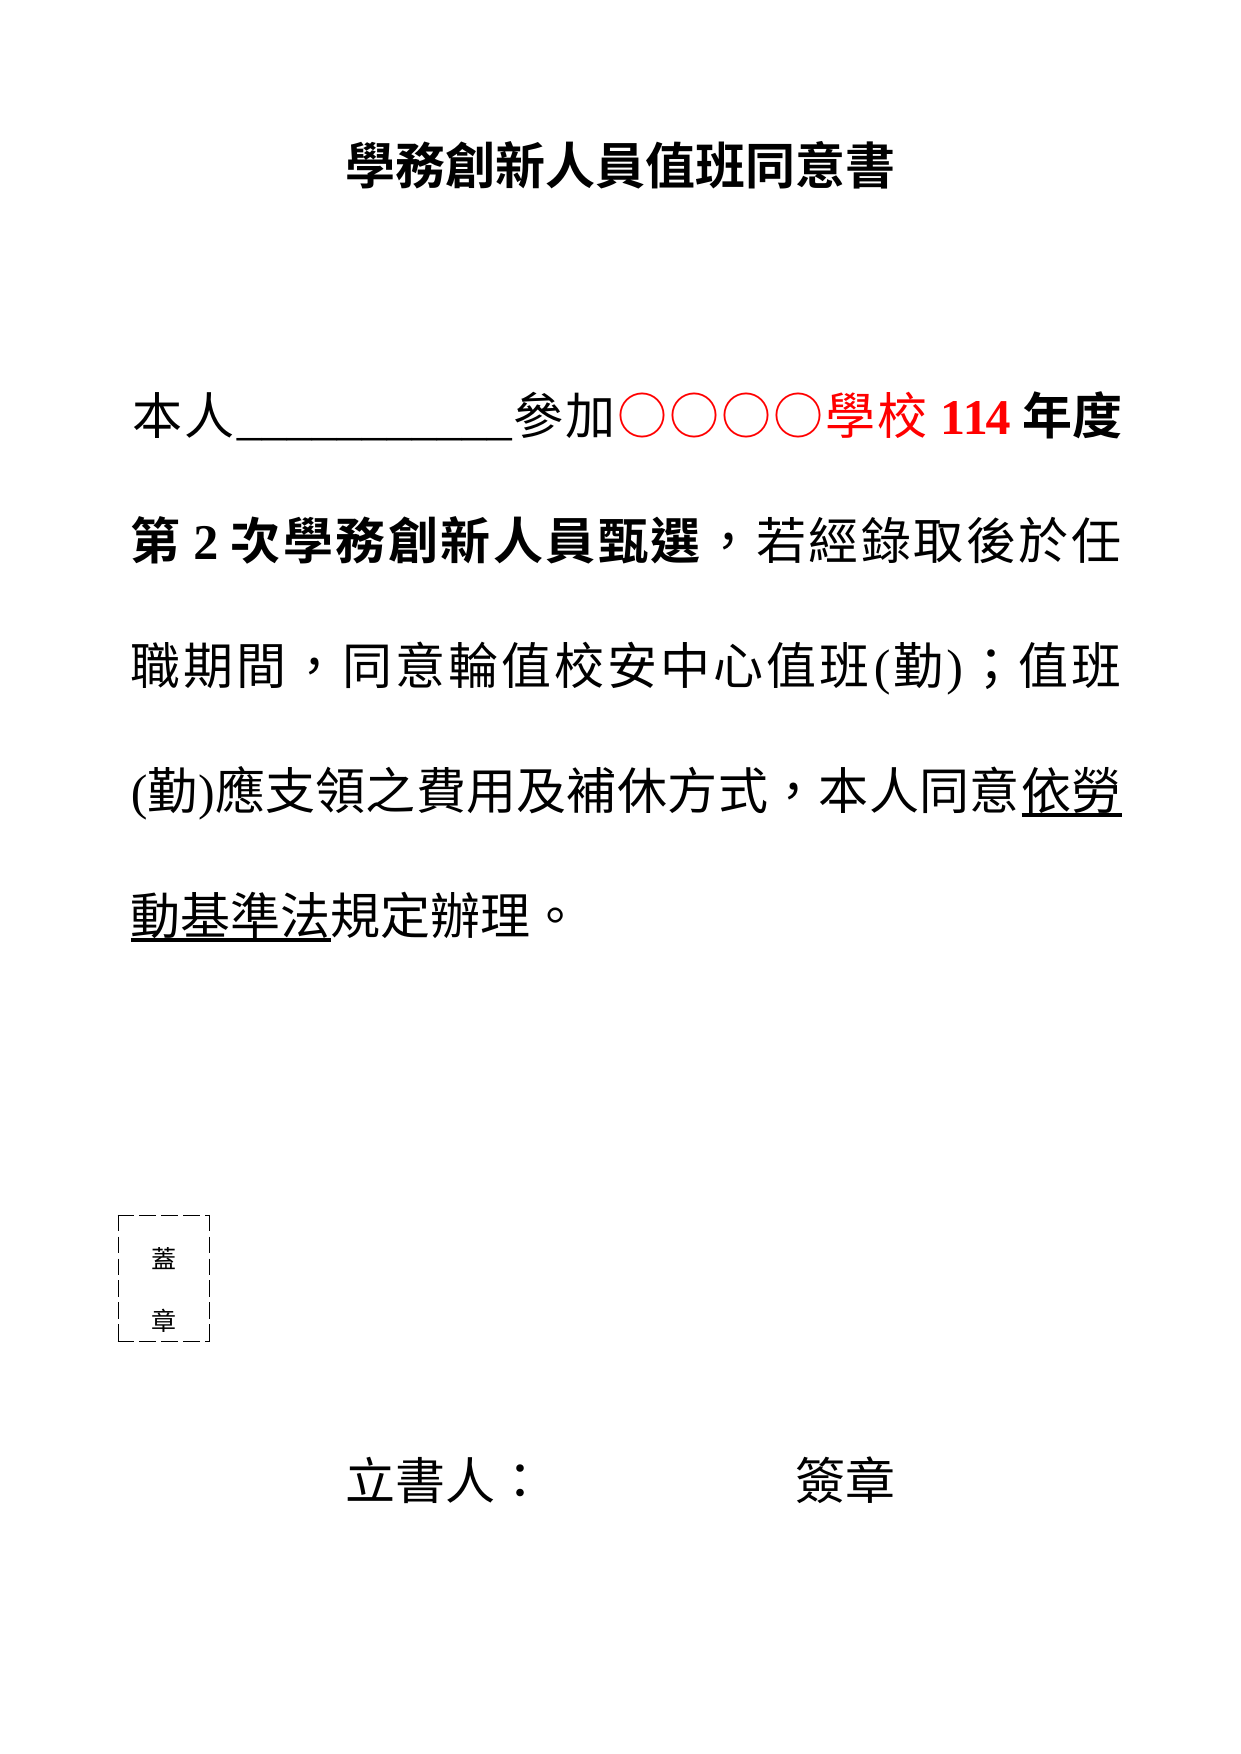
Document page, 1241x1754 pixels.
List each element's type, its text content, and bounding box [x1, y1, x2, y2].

table_header 蓋 章 [118, 1215, 210, 1341]
text 本人___________參加○○○○學校114年度第2次學務創新人員甄選，若經錄取後於任職期間，同意輪值校安中心值班(勤)；值班(勤)應支領之費用及補休方式，本人同意依勞動基準法規定辦理。 [131, 340, 1122, 965]
text 立書人： 簽章 [118, 1404, 1122, 1529]
text 學務創新人員值班同意書 [118, 90, 1122, 215]
